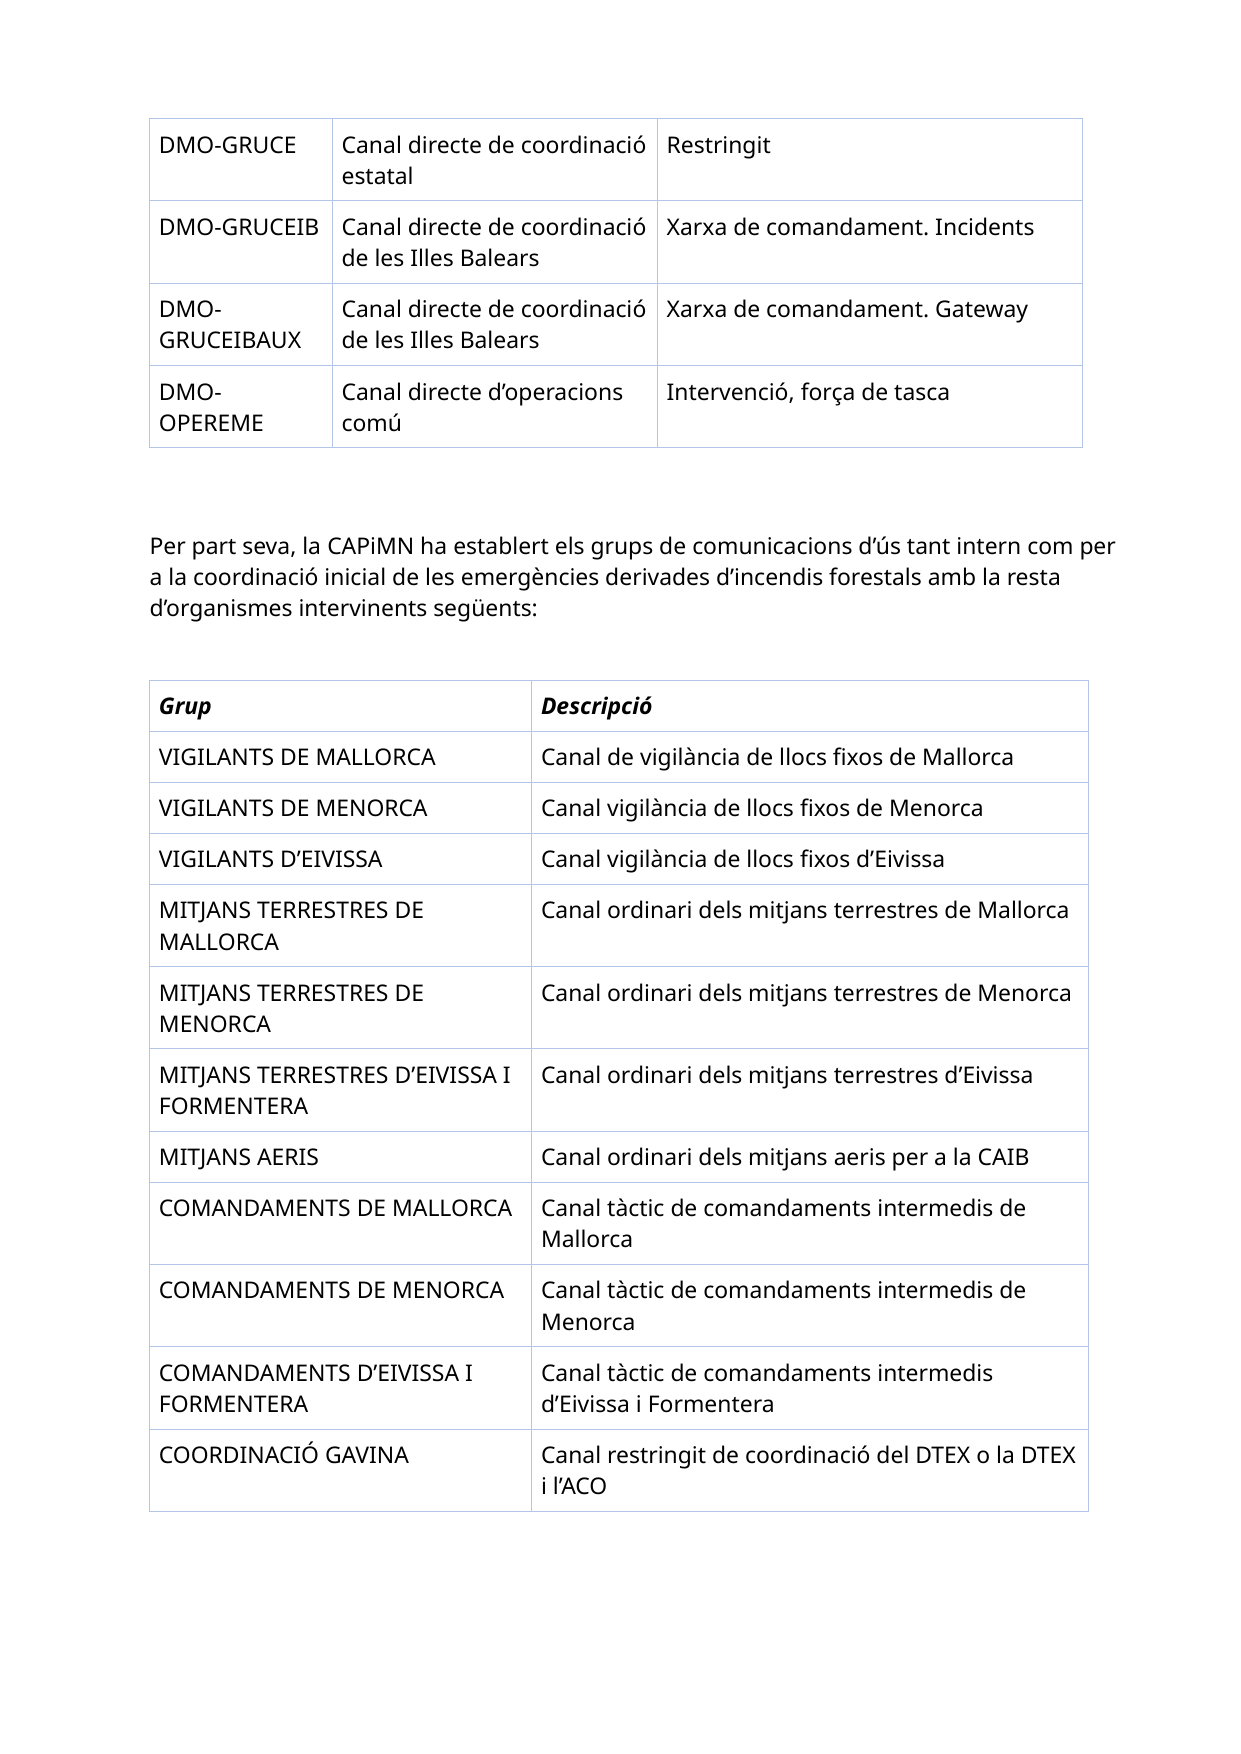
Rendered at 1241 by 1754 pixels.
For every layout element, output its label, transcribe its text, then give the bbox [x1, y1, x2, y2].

table_cell Canal ordinari dels mitjans aeris per a la CAIB [532, 1132, 1088, 1182]
text Per part seva, la CAPiMN ha establert els grups de comunicacions d’ús tant intern com per a la coordinació inicial de les emergències derivades d’incendis forestals amb la resta d’organismes intervinents següents: [149, 529, 1122, 623]
table_cell COORDINACIÓ GAVINA [150, 1430, 531, 1511]
table_cell Intervenció, força de tasca [658, 366, 1082, 447]
table_cell MITJANS TERRESTRES DE MENORCA [150, 967, 531, 1048]
table_cell Canal directe de coordinació estatal [333, 119, 657, 200]
table_cell Canal tàctic de comandaments intermedis de Menorca [532, 1265, 1088, 1346]
table_cell VIGILANTS D’EIVISSA [150, 834, 531, 884]
table_cell MITJANS TERRESTRES DE MALLORCA [150, 885, 531, 966]
table_cell Canal ordinari dels mitjans terrestres de Mallorca [532, 885, 1088, 966]
table_cell Xarxa de comandament. Gateway [658, 284, 1082, 365]
table_cell Canal directe de coordinació de les Illes Balears [333, 201, 657, 283]
table_cell COMANDAMENTS DE MALLORCA [150, 1183, 531, 1264]
table_cell Canal vigilància de llocs fixos de Menorca [532, 783, 1088, 833]
table_cell Canal tàctic de comandaments intermedis de Mallorca [532, 1183, 1088, 1264]
table_cell Restringit [658, 119, 1082, 200]
table_cell Canal vigilància de llocs fixos d’Eivissa [532, 834, 1088, 884]
table_cell VIGILANTS DE MENORCA [150, 783, 531, 833]
table_header Grup [150, 681, 531, 731]
table_cell COMANDAMENTS DE MENORCA [150, 1265, 531, 1346]
table_header Descripció [532, 681, 1088, 731]
table_cell Xarxa de comandament. Incidents [658, 201, 1082, 283]
table_cell Canal de vigilància de llocs fixos de Mallorca [532, 732, 1088, 782]
table_cell DMO-GRUCEIBAUX [150, 284, 332, 365]
table_cell Canal directe d’operacions comú [333, 366, 657, 447]
table_cell DMO-GRUCEIB [150, 201, 332, 283]
table_cell Canal tàctic de comandaments intermedis d’Eivissa i Formentera [532, 1347, 1088, 1428]
table_cell Canal restringit de coordinació del DTEX o la DTEX i l’ACO [532, 1430, 1088, 1511]
table_cell Canal ordinari dels mitjans terrestres de Menorca [532, 967, 1088, 1048]
table_cell Canal directe de coordinació de les Illes Balears [333, 284, 657, 365]
table_cell Canal ordinari dels mitjans terrestres d’Eivissa [532, 1049, 1088, 1131]
table_cell DMO-OPEREME [150, 366, 332, 447]
table_cell MITJANS TERRESTRES D’EIVISSA I FORMENTERA [150, 1049, 531, 1131]
table_cell VIGILANTS DE MALLORCA [150, 732, 531, 782]
table_cell DMO-GRUCE [150, 119, 332, 200]
table_cell COMANDAMENTS D’EIVISSA I FORMENTERA [150, 1347, 531, 1428]
table_cell MITJANS AERIS [150, 1132, 531, 1182]
